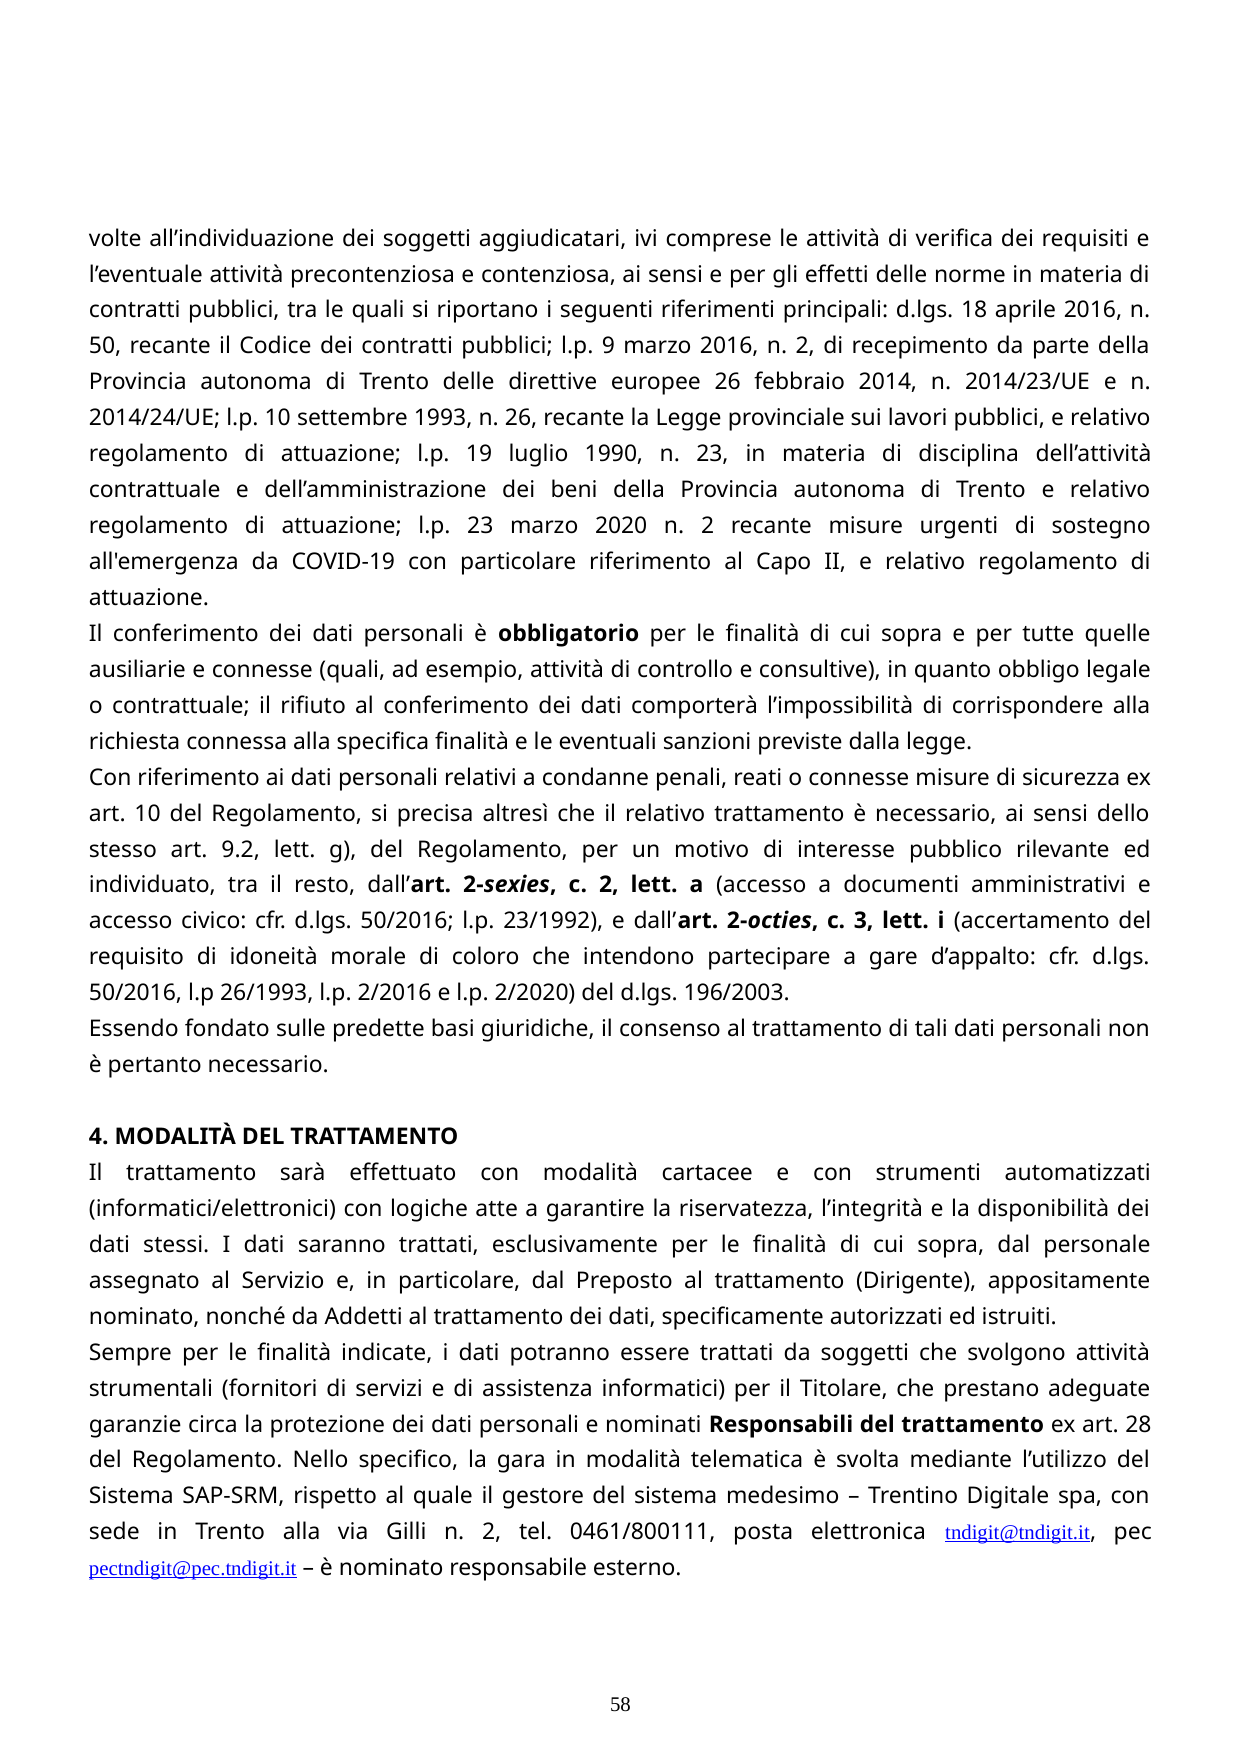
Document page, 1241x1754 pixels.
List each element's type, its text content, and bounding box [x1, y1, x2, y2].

text volte all’individuazione dei soggetti aggiudicatari, ivi comprese le attività di verifica dei requisiti e l’eventuale attività precontenziosa e contenziosa, ai sensi e per gli effetti delle norme in materia di contratti pubblici, tra le quali si riportano i seguenti riferimenti principali: d.lgs. 18 aprile 2016, n. 50, recante il Codice dei contratti pubblici; l.p. 9 marzo 2016, n. 2, di recepimento da parte della Provincia autonoma di Trento delle direttive europee 26 febbraio 2014, n. 2014/23/UE e n. 2014/24/UE; l.p. 10 settembre 1993, n. 26, recante la Legge provinciale sui lavori pubblici, e relativo regolamento di attuazione; l.p. 19 luglio 1990, n. 23, in materia di disciplina dell’attività contrattuale e dell’amministrazione dei beni della Provincia autonoma di Trento e relativo regolamento di attuazione; l.p. 23 marzo 2020 n. 2 recante misure urgenti di sostegno all'emergenza da COVID-19 con particolare riferimento al Capo II, e relativo regolamento di attuazione. [89, 222, 1152, 612]
text Sempre per le finalità indicate, i dati potranno essere trattati da soggetti che svolgono attività strumentali (fornitori di servizi e di assistenza informatici) per il Titolare, che prestano adeguate garanzie circa la protezione dei dati personali e nominati Responsabili del trattamento ex art. 28 del Regolamento. Nello specifico, la gara in modalità telematica è svolta mediante l’utilizzo del Sistema SAP-SRM, rispetto al quale il gestore del sistema medesimo – Trentino Digitale spa, con sede in Trento alla via Gilli n. 2, tel. 0461/800111, posta elettronica tndigit@tndigit.it, pec pectndigit@pec.tndigit.it – è nominato responsabile esterno. [89, 1336, 1152, 1582]
text 4. MODALITÀ DEL TRATTAMENTO [89, 1120, 1152, 1151]
text Essendo fondato sulle predette basi giuridiche, il consenso al trattamento di tali dati personali non è pertanto necessario. [89, 1012, 1152, 1079]
text Il trattamento sarà effettuato con modalità cartacee e con strumenti automatizzati (informatici/elettronici) con logiche atte a garantire la riservatezza, l’integrità e la disponibilità dei dati stessi. I dati saranno trattati, esclusivamente per le finalità di cui sopra, dal personale assegnato al Servizio e, in particolare, dal Preposto al trattamento (Dirigente), appositamente nominato, nonché da Addetti al trattamento dei dati, specificamente autorizzati ed istruiti. [89, 1156, 1152, 1331]
text Con riferimento ai dati personali relativi a condanne penali, reati o connesse misure di sicurezza ex art. 10 del Regolamento, si precisa altresì che il relativo trattamento è necessario, ai sensi dello stesso art. 9.2, lett. g), del Regolamento, per un motivo di interesse pubblico rilevante ed individuato, tra il resto, dall’art. 2-sexies, c. 2, lett. a (accesso a documenti amministrativi e accesso civico: cfr. d.lgs. 50/2016; l.p. 23/1992), e dall’art. 2-octies, c. 3, lett. i (accertamento del requisito di idoneità morale di coloro che intendono partecipare a gare d’appalto: cfr. d.lgs. 50/2016, l.p 26/1993, l.p. 2/2016 e l.p. 2/2020) del d.lgs. 196/2003. [89, 761, 1152, 1007]
text Il conferimento dei dati personali è obbligatorio per le finalità di cui sopra e per tutte quelle ausiliarie e connesse (quali, ad esempio, attività di controllo e consultive), in quanto obbligo legale o contrattuale; il rifiuto al conferimento dei dati comporterà l’impossibilità di corrispondere alla richiesta connessa alla specifica finalità e le eventuali sanzioni previste dalla legge. [89, 617, 1152, 756]
